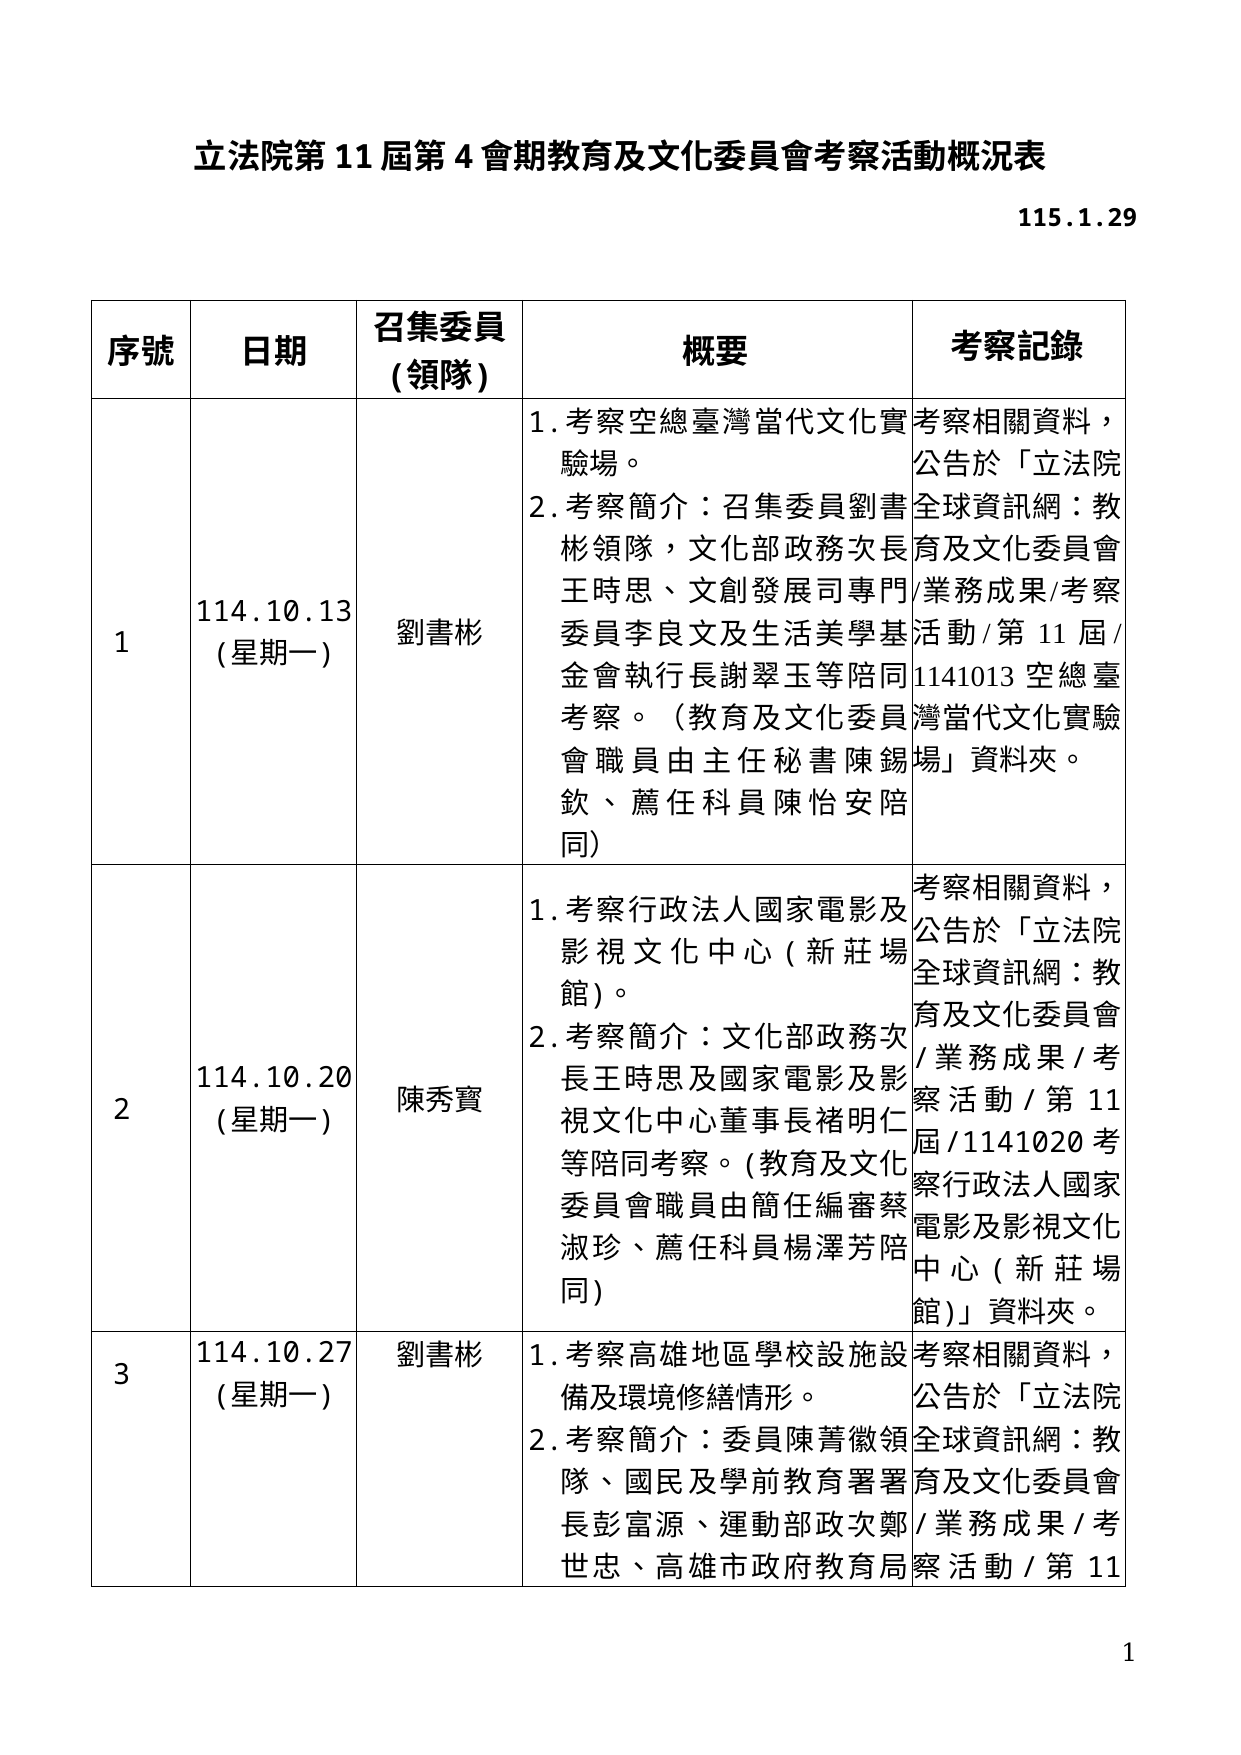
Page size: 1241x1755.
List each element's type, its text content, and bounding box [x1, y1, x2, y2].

table_cell 劉書彬 [357, 399, 522, 864]
table_cell [92, 399, 190, 864]
table_cell 考察相關資料，公告於「立法院全球資訊網：教育及文化委員會/業務成果/考察活動/第11 [913, 1332, 1125, 1586]
table_header 考察記錄 [913, 301, 1125, 397]
table_cell 1.考察空總臺灣當代文化實驗場。 2.考察簡介：召集委員劉書彬領隊，文化部政務次長王時思、文創發展司專門委員李良文及生活美學基金會執行長謝翠玉等陪同考察。（教育及文化委員會職員由主任秘書陳錫欽、薦任科員陳怡安陪同） [523, 399, 912, 864]
table_cell 考察相關資料，公告於「立法院全球資訊網：教育及文化委員會/業務成果/考察活動/第11屆/1141013空總臺灣當代文化實驗場」資料夾。 [913, 399, 1125, 864]
table_cell [92, 1332, 190, 1586]
table_cell 1.考察高雄地區學校設施設備及環境修繕情形。 2.考察簡介：委員陳菁徽領隊、國民及學前教育署署長彭富源、運動部政次鄭世忠、高雄市政府教育局 [523, 1332, 912, 1586]
table_cell 114.10.27 (星期一) [191, 1332, 356, 1586]
table_header 序號 [92, 301, 190, 397]
text 立法院第11屆第4會期教育及文化委員會考察活動概況表 [103, 112, 1137, 175]
text 115.1.29 [103, 175, 1137, 237]
table_header 召集委員 (領隊) [357, 301, 522, 397]
table_header 概要 [523, 301, 912, 397]
table_header 日期 [191, 301, 356, 397]
table_cell 1.考察行政法人國家電影及影視文化中心(新莊場館)。 2.考察簡介：文化部政務次長王時思及國家電影及影視文化中心董事長褚明仁等陪同考察。(教育及文化委員會職員由簡任編審蔡淑珍、薦任科員楊澤芳陪同) [523, 865, 912, 1331]
table_cell 陳秀寳 [357, 865, 522, 1331]
table_cell 114.10.13 (星期一) [191, 399, 356, 864]
table_cell [92, 865, 190, 1331]
table_cell 考察相關資料，公告於「立法院全球資訊網：教育及文化委員會/業務成果/考察活動/第11屆/1141020考察行政法人國家電影及影視文化中心(新莊場館)」資料夾。 [913, 865, 1125, 1331]
table_cell 114.10.20 (星期一) [191, 865, 356, 1331]
table_cell 劉書彬 [357, 1332, 522, 1586]
